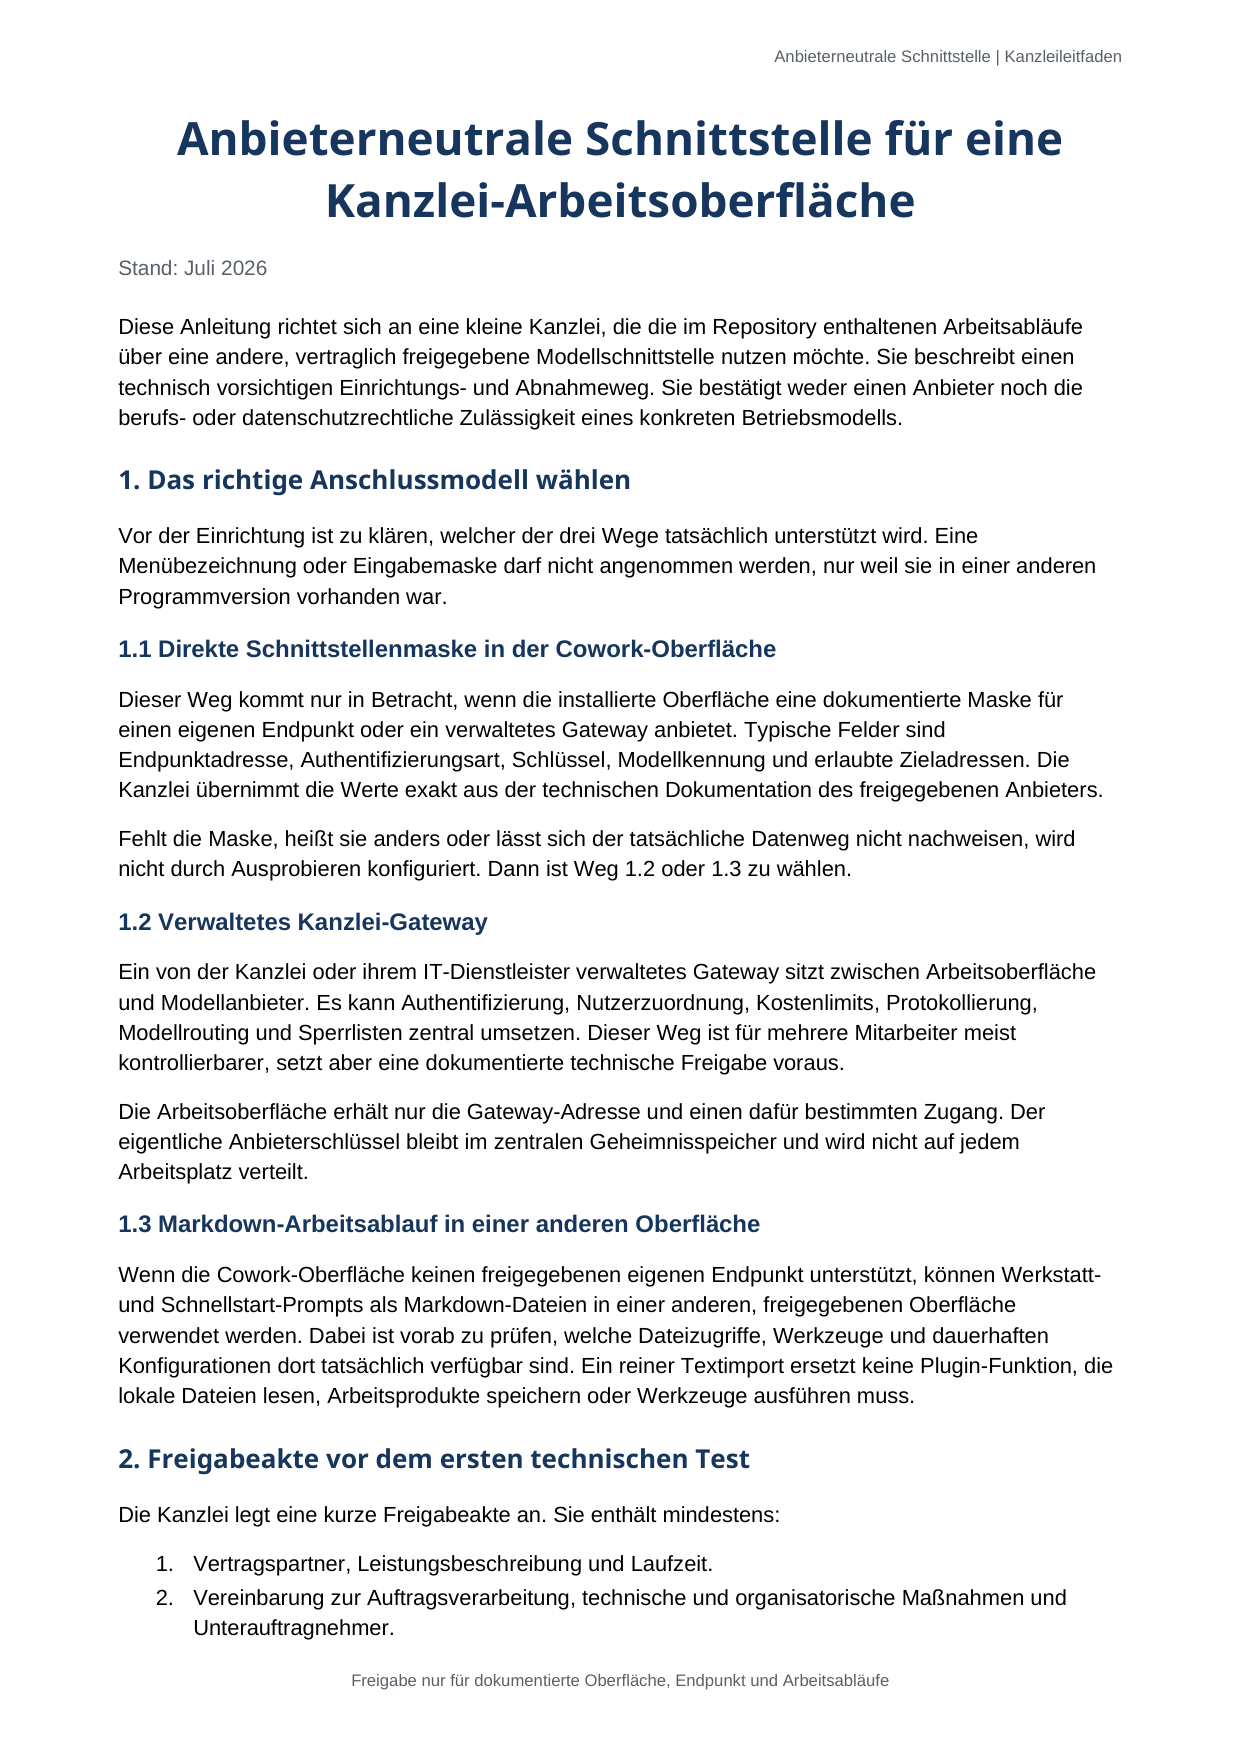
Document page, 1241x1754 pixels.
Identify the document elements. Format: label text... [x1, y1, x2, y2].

list Vertragspartner, Leistungsbeschreibung und Laufzeit. [156, 1551, 1122, 1576]
text Die Kanzlei legt eine kurze Freigabeakte an. Sie enthält mindestens: [118, 1502, 1122, 1527]
text Wenn die Cowork-Oberfläche keinen freigegebenen eigenen Endpunkt unterstützt, können Werkstatt- und Schnellstart-Prompts als Markdown-Dateien in einer anderen, freigegebenen Oberfläche verwendet werden. Dabei ist vorab zu prüfen, welche Dateizugriffe, Werkzeuge und dauerhaften Konfigurationen dort tatsächlich verfügbar sind. Ein reiner Textimport ersetzt keine Plugin-Funktion, die lokale Dateien lesen, Arbeitsprodukte speichern oder Werkzeuge ausführen muss. [118, 1262, 1122, 1408]
text Die Arbeitsoberfläche erhält nur die Gateway-Adresse und einen dafür bestimmten Zugang. Der eigentliche Anbieterschlüssel bleibt im zentralen Geheimnisspeicher und wird nicht auf jedem Arbeitsplatz verteilt. [118, 1099, 1122, 1184]
subtitle 1.2 Verwaltetes Kanzlei-Gateway [118, 907, 1122, 935]
subtitle 1.1 Direkte Schnittstellenmaske in der Cowork-Oberfläche [118, 635, 1122, 662]
text Ein von der Kanzlei oder ihrem IT-Dienstleister verwaltetes Gateway sitzt zwischen Arbeitsoberfläche und Modellanbieter. Es kann Authentifizierung, Nutzerzuordnung, Kostenlimits, Protokollierung, Modellrouting und Sperrlisten zentral umsetzen. Dieser Weg ist für mehrere Mitarbeiter meist kontrollierbarer, setzt aber eine dokumentierte technische Freigabe voraus. [118, 959, 1122, 1075]
subtitle 2. Freigabeakte vor dem ersten technischen Test [118, 1440, 1122, 1476]
text Diese Anleitung richtet sich an eine kleine Kanzlei, die die im Repository enthaltenen Arbeitsabläufe über eine andere, vertraglich freigegebene Modellschnittstelle nutzen möchte. Sie beschreibt einen technisch vorsichtigen Einrichtungs- und Abnahmeweg. Sie bestätigt weder einen Anbieter noch die berufs- oder datenschutzrechtliche Zulässigkeit eines konkreten Betriebsmodells. [118, 314, 1122, 430]
text Fehlt die Maske, heißt sie anders oder lässt sich der tatsächliche Datenweg nicht nachweisen, wird nicht durch Ausprobieren konfiguriert. Dann ist Weg 1.2 oder 1.3 zu wählen. [118, 826, 1122, 882]
subtitle 1.3 Markdown-Arbeitsablauf in einer anderen Oberfläche [118, 1210, 1122, 1238]
text Vor der Einrichtung ist zu klären, welcher der drei Wege tatsächlich unterstützt wird. Eine Menübezeichnung oder Eingabemaske darf nicht angenommen werden, nur weil sie in einer anderen Programmversion vorhanden war. [118, 523, 1122, 609]
title Anbieterneutrale Schnittstelle für eine Kanzlei-Arbeitsoberfläche [118, 106, 1122, 231]
subtitle 1. Das richtige Anschlussmodell wählen [118, 462, 1122, 497]
list Vereinbarung zur Auftragsverarbeitung, technische und organisatorische Maßnahmen und Unterauftragnehmer. [156, 1584, 1122, 1640]
text Dieser Weg kommt nur in Betracht, wenn die installierte Oberfläche eine dokumentierte Maske für einen eigenen Endpunkt oder ein verwaltetes Gateway anbietet. Typische Felder sind Endpunktadresse, Authentifizierungsart, Schlüssel, Modellkennung und erlaubte Zieladressen. Die Kanzlei übernimmt die Werte exakt aus der technischen Dokumentation des freigegebenen Anbieters. [118, 687, 1122, 802]
text Stand: Juli 2026 [118, 256, 1122, 280]
